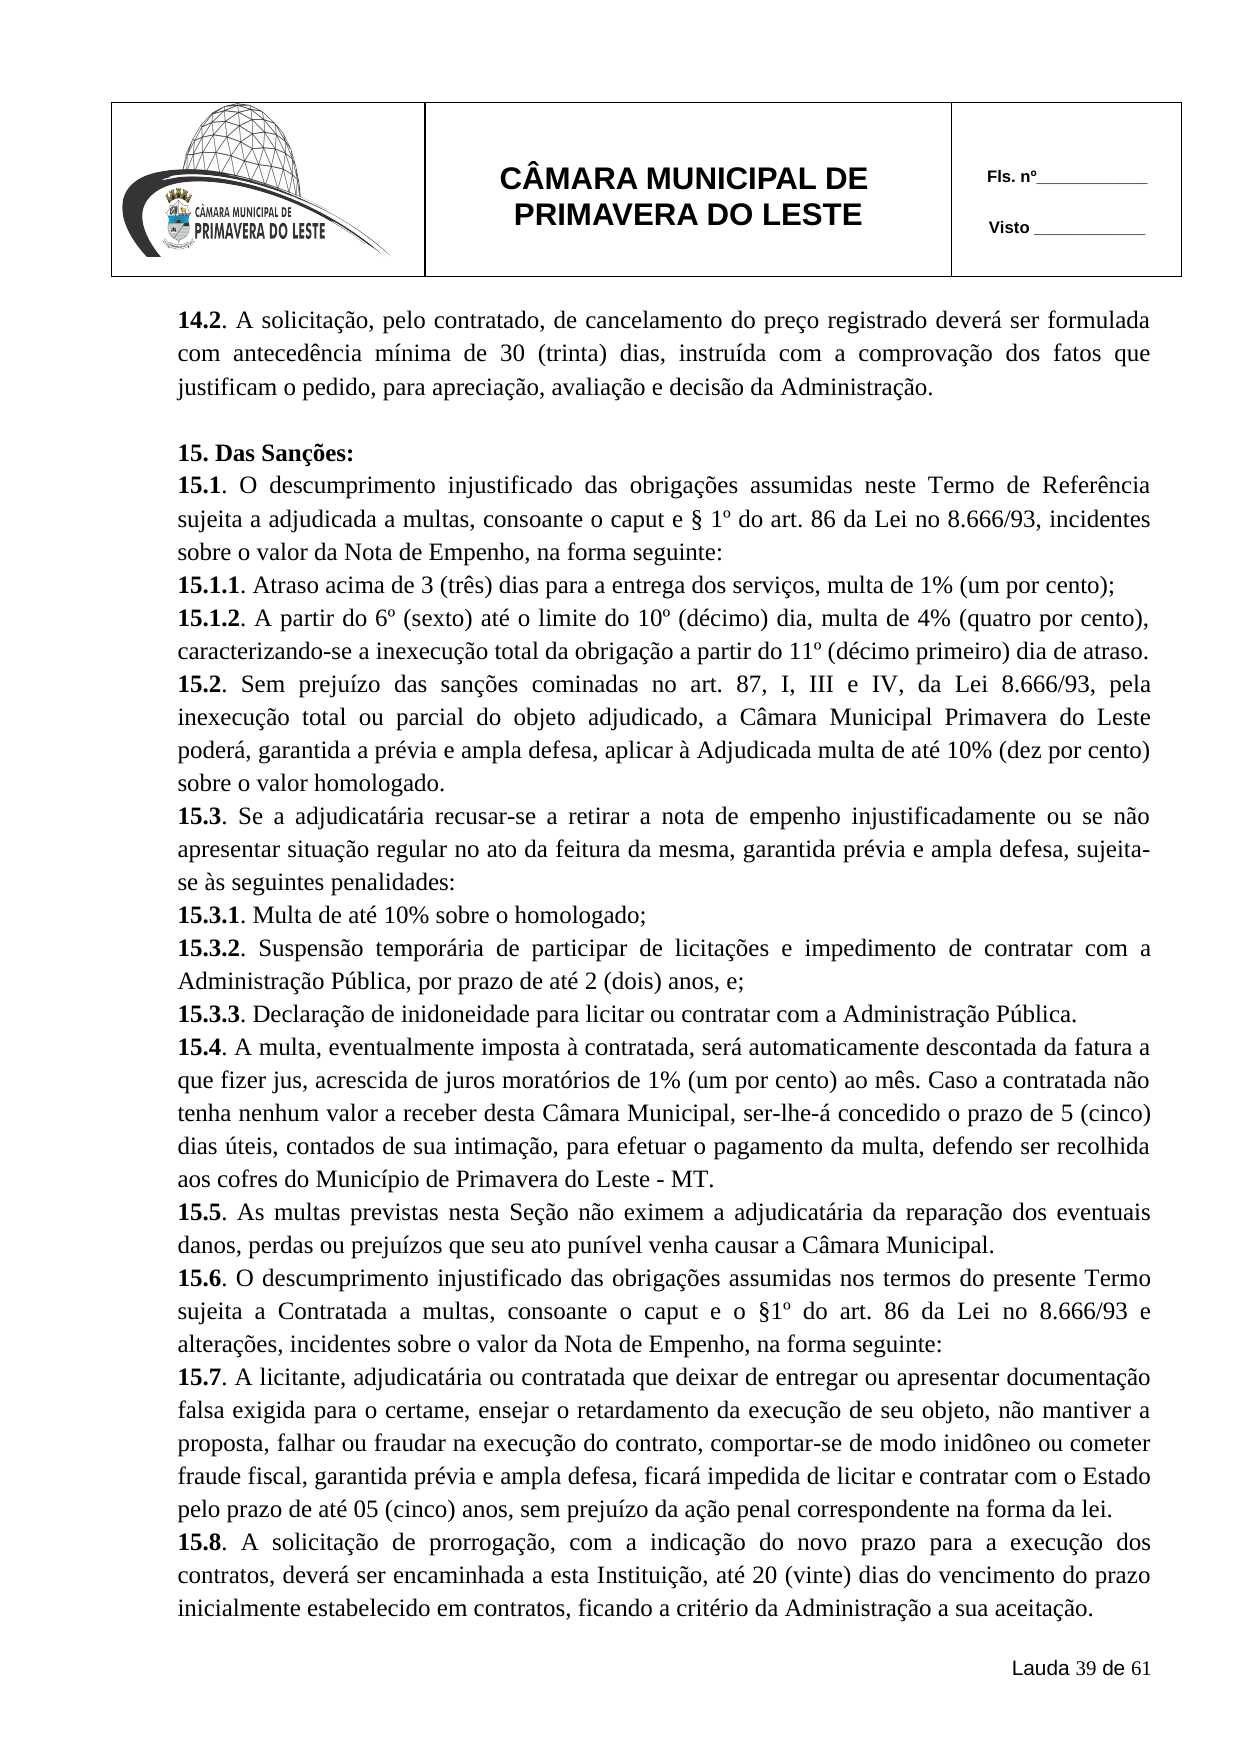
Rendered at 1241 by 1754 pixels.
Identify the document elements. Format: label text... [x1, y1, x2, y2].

text 15.3.3. Declaração de inidoneidade para licitar ou contratar com a Administração Pública. [177, 999, 1152, 1028]
text 15.3.2. Suspensão temporária de participar de licitações e impedimento de contratar com a Administração Pública, por prazo de até 2 (dois) anos, e; [177, 933, 1152, 995]
picture [122, 103, 392, 257]
text 15.7. A licitante, adjudicatária ou contratada que deixar de entregar ou apresentar documentação falsa exigida para o certame, ensejar o retardamento da execução de seu objeto, não mantiver a proposta, falhar ou fraudar na execução do contrato, comportar-se de modo inidôneo ou cometer fraude fiscal, garantida prévia e ampla defesa, ficará impedida de licitar e contratar com o Estado pelo prazo de até 05 (cinco) anos, sem prejuízo da ação penal correspondente na forma da lei. [177, 1362, 1152, 1523]
text 15.3. Se a adjudicatária recusar-se a retirar a nota de empenho injustificadamente ou se não apresentar situação regular no ato da feitura da mesma, garantida prévia e ampla defesa, sujeita-se às seguintes penalidades: [177, 801, 1152, 896]
text 15.3.1. Multa de até 10% sobre o homologado; [177, 900, 1152, 929]
text 15.1.2. A partir do 6º (sexto) até o limite do 10º (décimo) dia, multa de 4% (quatro por cento), caracterizando-se a inexecução total da obrigação a partir do 11º (décimo primeiro) dia de atraso. [177, 603, 1152, 664]
text 14.2. A solicitação, pelo contratado, de cancelamento do preço registrado deverá ser formulada com antecedência mínima de 30 (trinta) dias, instruída com a comprovação dos fatos que justificam o pedido, para apreciação, avaliação e decisão da Administração. [177, 306, 1152, 400]
text 15.2. Sem prejuízo das sanções cominadas no art. 87, I, III e IV, da Lei 8.666/93, pela inexecução total ou parcial do objeto adjudicado, a Câmara Municipal Primavera do Leste poderá, garantida a prévia e ampla defesa, aplicar à Adjudicada multa de até 10% (dez por cento) sobre o valor homologado. [177, 669, 1152, 797]
text 15.1.1. Atraso acima de 3 (três) dias para a entrega dos serviços, multa de 1% (um por cento); [177, 570, 1152, 598]
text 15.4. A multa, eventualmente imposta à contratada, será automaticamente descontada da fatura a que fizer jus, acrescida de juros moratórios de 1% (um por cento) ao mês. Caso a contratada não tenha nenhum valor a receber desta Câmara Municipal, ser-lhe-á concedido o prazo de 5 (cinco) dias úteis, contados de sua intimação, para efetuar o pagamento da multa, defendo ser recolhida aos cofres do Município de Primavera do Leste - MT. [177, 1032, 1152, 1193]
text 15. Das Sanções: [177, 438, 1152, 466]
text 15.8. A solicitação de prorrogação, com a indicação do novo prazo para a execução dos contratos, deverá ser encaminhada a esta Instituição, até 20 (vinte) dias do vencimento do prazo inicialmente estabelecido em contratos, ficando a critério da Administração a sua aceitação. [177, 1527, 1152, 1622]
text 15.5. As multas previstas nesta Seção não eximem a adjudicatária da reparação dos eventuais danos, perdas ou prejuízos que seu ato punível venha causar a Câmara Municipal. [177, 1197, 1152, 1259]
text 15.1. O descumprimento injustificado das obrigações assumidas neste Termo de Referência sujeita a adjudicada a multas, consoante o caput e § 1º do art. 86 da Lei no 8.666/93, incidentes sobre o valor da Nota de Empenho, na forma seguinte: [177, 471, 1152, 565]
text 15.6. O descumprimento injustificado das obrigações assumidas nos termos do presente Termo sujeita a Contratada a multas, consoante o caput e o §1º do art. 86 da Lei no 8.666/93 e alterações, incidentes sobre o valor da Nota de Empenho, na forma seguinte: [177, 1263, 1152, 1358]
